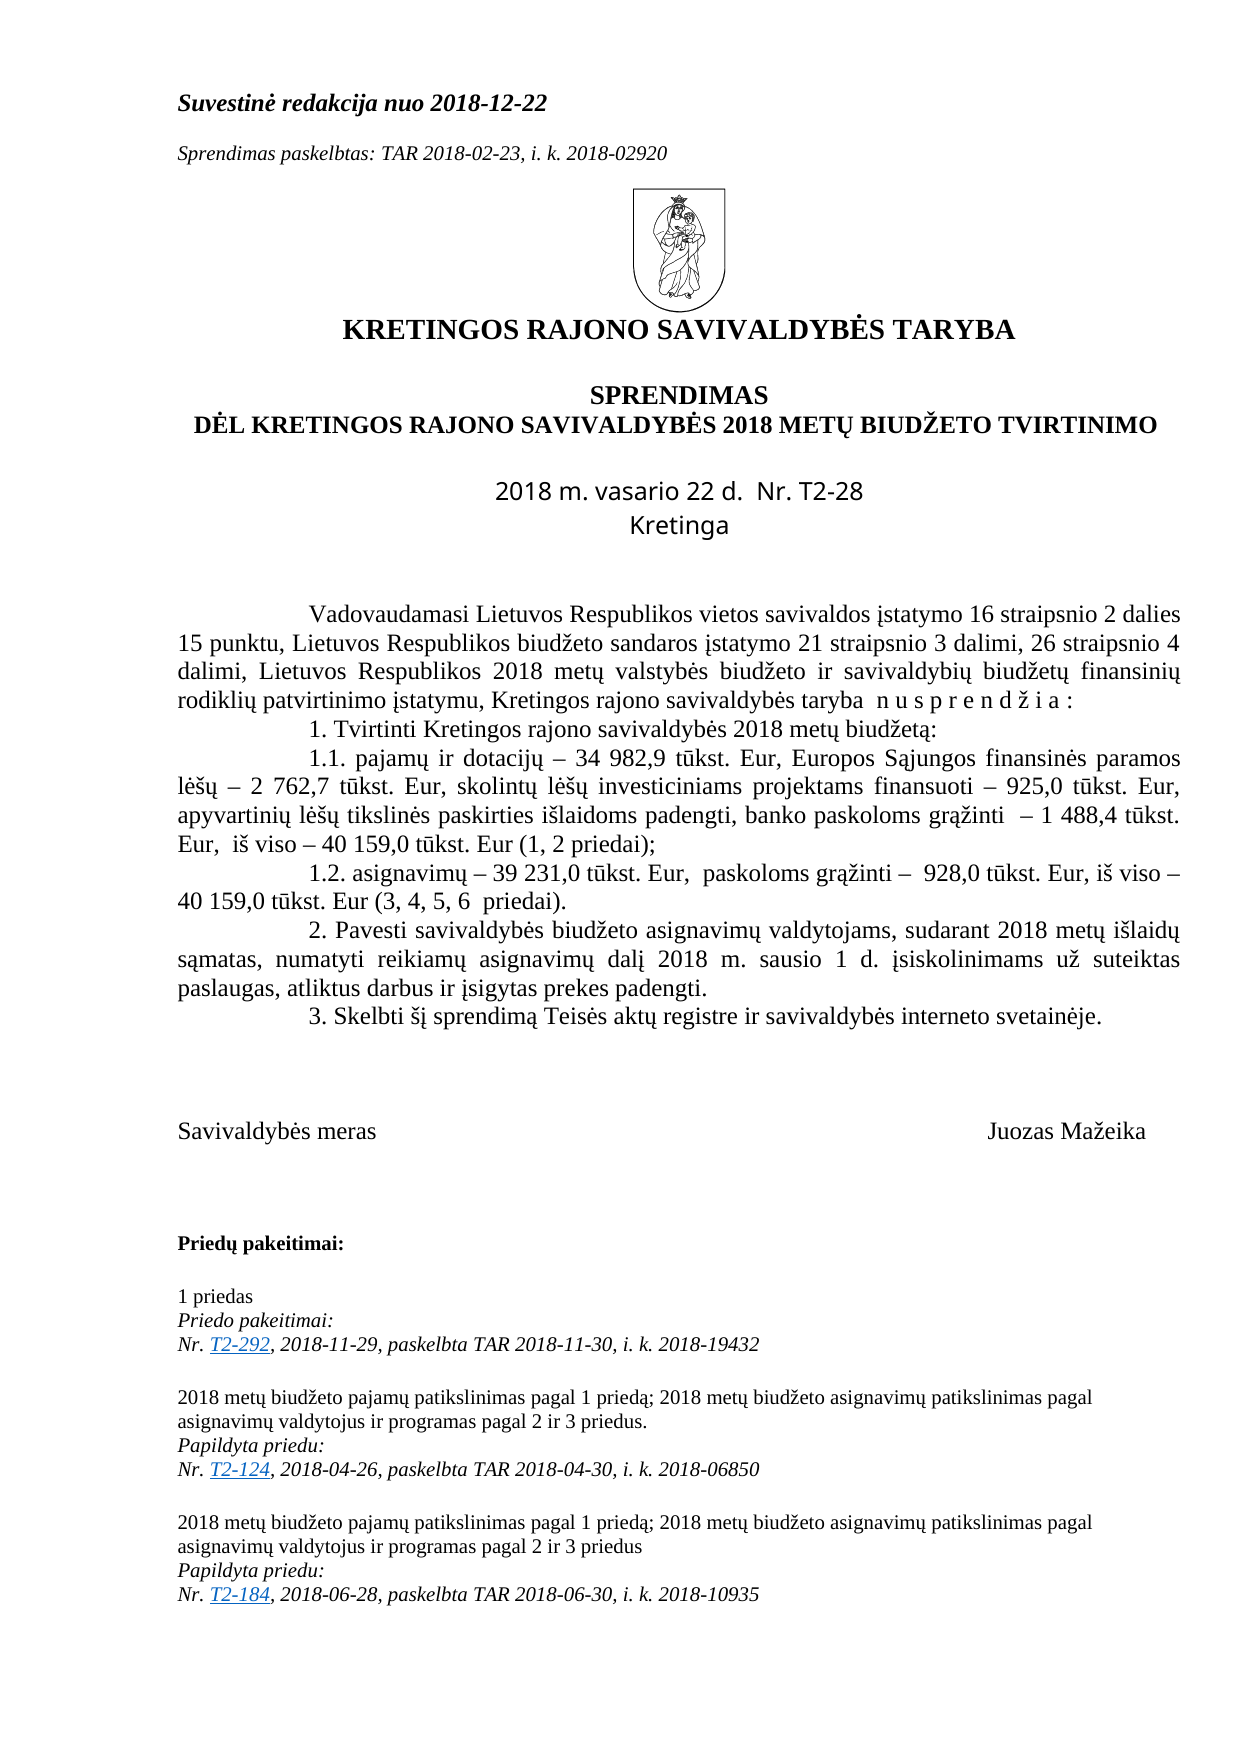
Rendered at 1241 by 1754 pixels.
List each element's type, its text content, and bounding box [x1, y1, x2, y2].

text KRETINGOS RAJONO SAVIVALDYBĖS taryba [177, 312, 1181, 346]
text Priedo pakeitimai: [177, 1308, 1181, 1332]
text 2018 metų biudžeto pajamų patikslinimas pagal 1 priedą; 2018 metų biudžeto asignavimų patikslinimas pagal asignavimų valdytojus ir programas pagal 2 ir 3 priedus. [177, 1385, 1181, 1433]
text 1.1. pajamų ir dotacijų – 34 982,9 tūkst. Eur, Europos Sąjungos finansinės paramos lėšų – 2 762,7 tūkst. Eur, skolintų lėšų investiciniams projektams finansuoti – 925,0 tūkst. Eur, apyvartinių lėšų tikslinės paskirties išlaidoms padengti, banko paskoloms grąžinti – 1 488,4 tūkst. Eur, iš viso – 40 159,0 tūkst. Eur (1, 2 priedai); [177, 743, 1181, 858]
text 2018 m. vasario 22 d. Nr. T2-28 [177, 473, 1181, 507]
text Sprendimas paskelbtas: TAR 2018-02-23, i. k. 2018-02920 [177, 141, 1181, 165]
text Nr. T2-292, 2018-11-29, paskelbta TAR 2018-11-30, i. k. 2018-19432 [177, 1332, 1181, 1356]
text sprendimas [177, 379, 1181, 410]
text Priedų pakeitimai: [177, 1231, 1181, 1255]
text 2. Pavesti savivaldybės biudžeto asignavimų valdytojams, sudarant 2018 metų išlaidų sąmatas, numatyti reikiamų asignavimų dalį 2018 m. sausio 1 d. įsiskolinimams už suteiktas paslaugas, atliktus darbus ir įsigytas prekes padengti. [177, 915, 1181, 1001]
text Savivaldybės meras Juozas Mažeika [177, 1116, 1181, 1145]
text 3. Skelbti šį sprendimą Teisės aktų registre ir savivaldybės interneto svetainėje. [177, 1001, 1181, 1030]
text 1. Tvirtinti Kretingos rajono savivaldybės 2018 metų biudžetą: [177, 714, 1181, 743]
text 1.2. asignavimų – 39 231,0 tūkst. Eur, paskoloms grąžinti – 928,0 tūkst. Eur, iš viso – 40 159,0 tūkst. Eur (3, 4, 5, 6 priedai). [177, 858, 1181, 915]
text Nr. T2-184, 2018-06-28, paskelbta TAR 2018-06-30, i. k. 2018-10935 [177, 1582, 1181, 1606]
text Vadovaudamasi Lietuvos Respublikos vietos savivaldos įstatymo 16 straipsnio 2 dalies 15 punktu, Lietuvos Respublikos biudžeto sandaros įstatymo 21 straipsnio 3 dalimi, 26 straipsnio 4 dalimi, Lietuvos Respublikos 2018 metų valstybės biudžeto ir savivaldybių biudžetų finansinių rodiklių patvirtinimo įstatymu, Kretingos rajono savivaldybės taryba nusprendžia: [177, 599, 1181, 714]
text Nr. T2-124, 2018-04-26, paskelbta TAR 2018-04-30, i. k. 2018-06850 [177, 1457, 1181, 1481]
text Suvestinė redakcija nuo 2018-12-22 [177, 88, 1181, 117]
text 2018 metų biudžeto pajamų patikslinimas pagal 1 priedą; 2018 metų biudžeto asignavimų patikslinimas pagal asignavimų valdytojus ir programas pagal 2 ir 3 priedus [177, 1510, 1181, 1558]
text 1 priedas [177, 1284, 1181, 1308]
text Papildyta priedu: [177, 1558, 1181, 1582]
text dėl Kretingos rajono savivaldybės 2018 metų biudžeto tvirtinimo [177, 410, 1181, 439]
text Kretinga [177, 507, 1181, 541]
text Papildyta priedu: [177, 1433, 1181, 1457]
